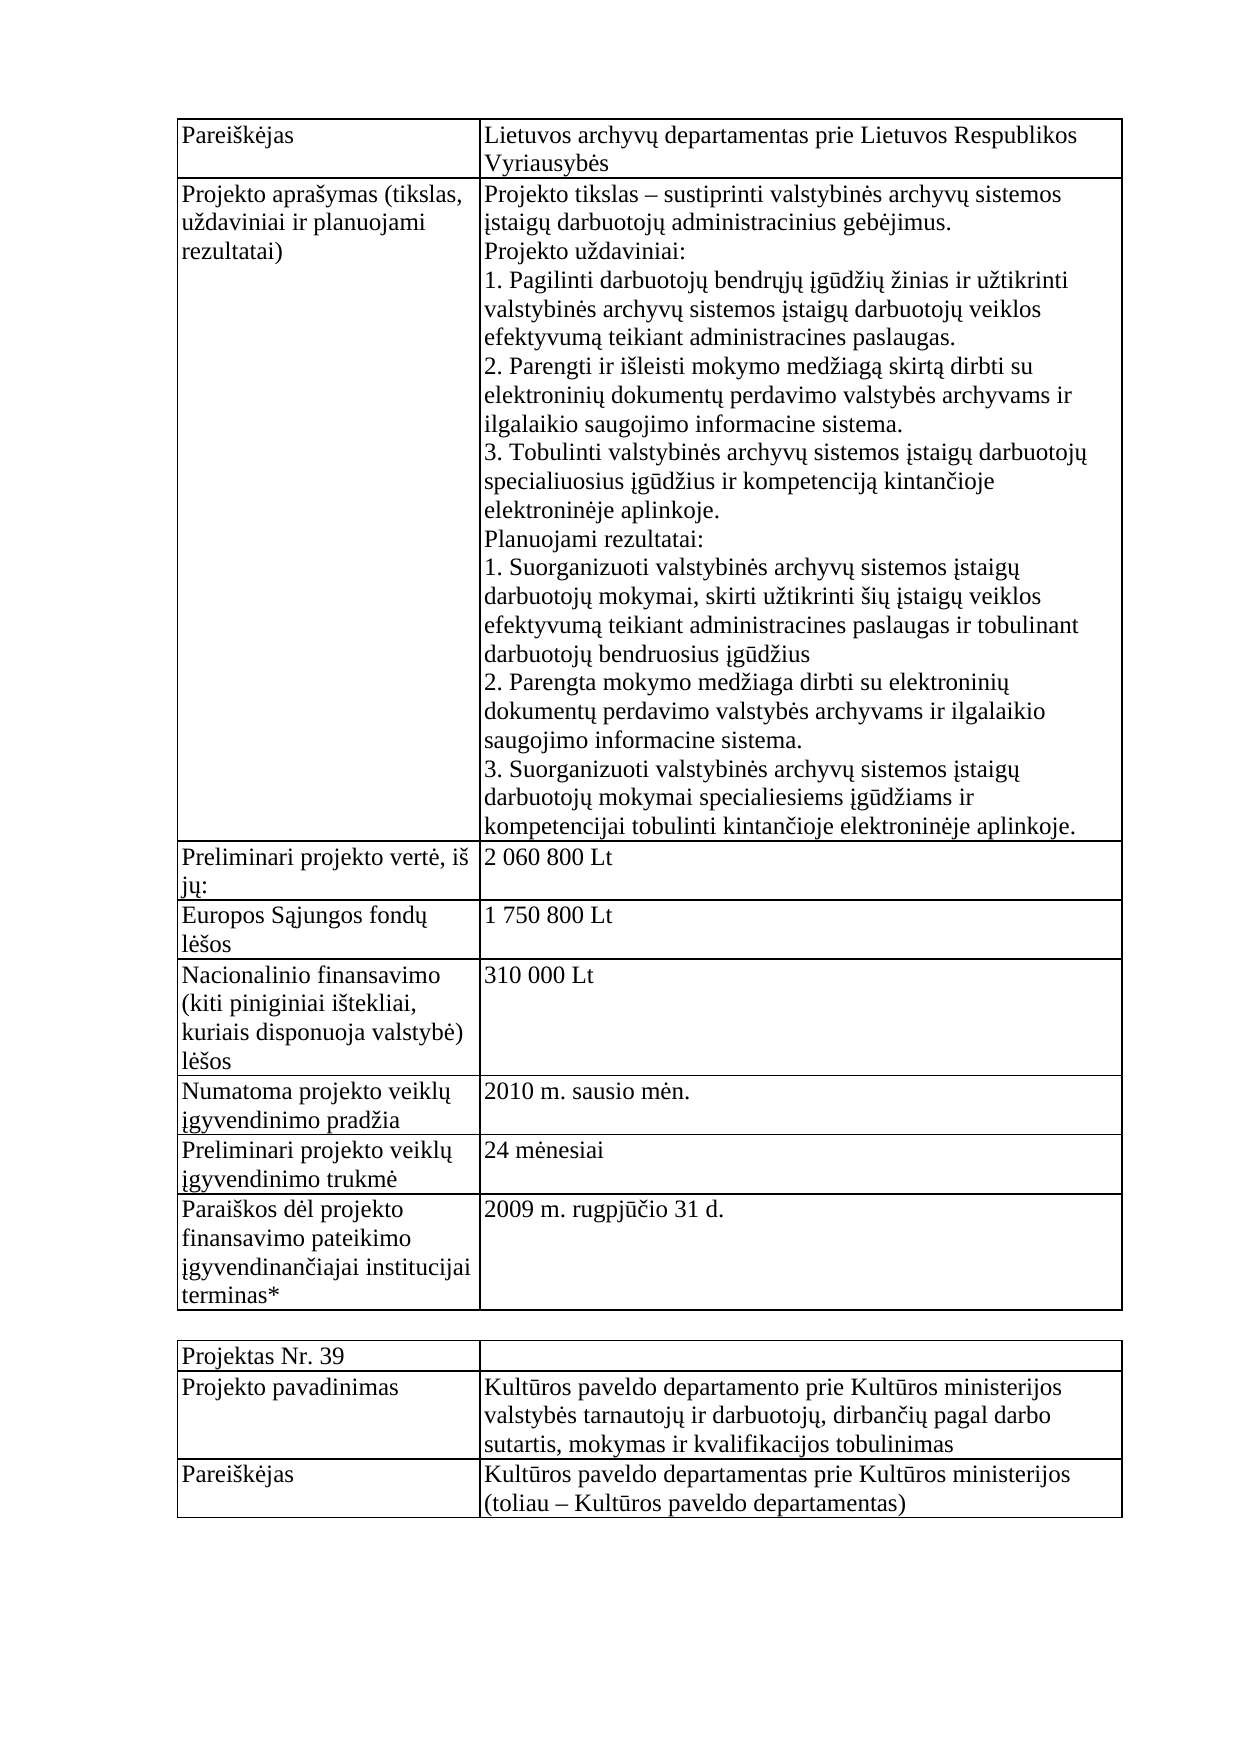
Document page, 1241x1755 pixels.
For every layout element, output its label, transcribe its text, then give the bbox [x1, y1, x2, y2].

table_header [481, 1341, 1121, 1370]
table_cell Projekto pavadinimas [178, 1372, 479, 1458]
table_cell Nacionalinio finansavimo (kiti piniginiai ištekliai, kuriais disponuoja valstybė) lėšos [178, 960, 479, 1075]
table_cell Kultūros paveldo departamento prie Kultūros ministerijos valstybės tarnautojų ir darbuotojų, dirbančių pagal darbo sutartis, mokymas ir kvalifikacijos tobulinimas [481, 1372, 1121, 1458]
table_cell Preliminari projekto vertė, iš jų: [178, 842, 479, 899]
table_cell 24 mėnesiai [481, 1135, 1121, 1193]
table_cell 310 000 Lt [481, 960, 1121, 1075]
table_cell Pareiškėjas [178, 1460, 479, 1517]
table_cell Kultūros paveldo departamentas prie Kultūros ministerijos (toliau – Kultūros paveldo departamentas) [481, 1460, 1121, 1517]
table_cell Projekto tikslas – sustiprinti valstybinės archyvų sistemos įstaigų darbuotojų administracinius gebėjimus. Projekto uždaviniai: 1. Pagilinti darbuotojų bendrųjų įgūdžių žinias ir užtikrinti valstybinės archyvų sistemos įstaigų darbuotojų veiklos efektyvumą teikiant administracines paslaugas. 2. Parengti ir išleisti mokymo medžiagą skirtą dirbti su elektroninių dokumentų perdavimo valstybės archyvams ir ilgalaikio saugojimo informacine sistema. 3. Tobulinti valstybinės archyvų sistemos įstaigų darbuotojų specialiuosius įgūdžius ir kompetenciją kintančioje elektroninėje aplinkoje. Planuojami rezultatai: 1. Suorganizuoti valstybinės archyvų sistemos įstaigų darbuotojų mokymai, skirti užtikrinti šių įstaigų veiklos efektyvumą teikiant administracines paslaugas ir tobulinant darbuotojų bendruosius įgūdžius 2. Parengta mokymo medžiaga dirbti su elektroninių dokumentų perdavimo valstybės archyvams ir ilgalaikio saugojimo informacine sistema. 3. Suorganizuoti valstybinės archyvų sistemos įstaigų darbuotojų mokymai specialiesiems įgūdžiams ir kompetencijai tobulinti kintančioje elektroninėje aplinkoje. [481, 179, 1121, 840]
table_cell 2009 m. rugpjūčio 31 d. [481, 1195, 1121, 1309]
table_cell 2 060 800 Lt [481, 842, 1121, 899]
table_cell Europos Sąjungos fondų lėšos [178, 901, 479, 958]
table_header Projektas Nr. 39 [178, 1341, 479, 1370]
table_cell 2010 m. sausio mėn. [481, 1076, 1121, 1134]
table_cell Preliminari projekto veiklų įgyvendinimo trukmė [178, 1135, 479, 1193]
table_cell 1 750 800 Lt [481, 901, 1121, 958]
table_cell Projekto aprašymas (tikslas, uždaviniai ir planuojami rezultatai) [178, 179, 479, 840]
table_cell Paraiškos dėl projekto finansavimo pateikimo įgyvendinančiajai institucijai terminas* [178, 1195, 479, 1309]
table_cell Numatoma projekto veiklų įgyvendinimo pradžia [178, 1076, 479, 1134]
table_cell Lietuvos archyvų departamentas prie Lietuvos Respublikos Vyriausybės [481, 120, 1121, 177]
table_cell Pareiškėjas [178, 120, 479, 177]
